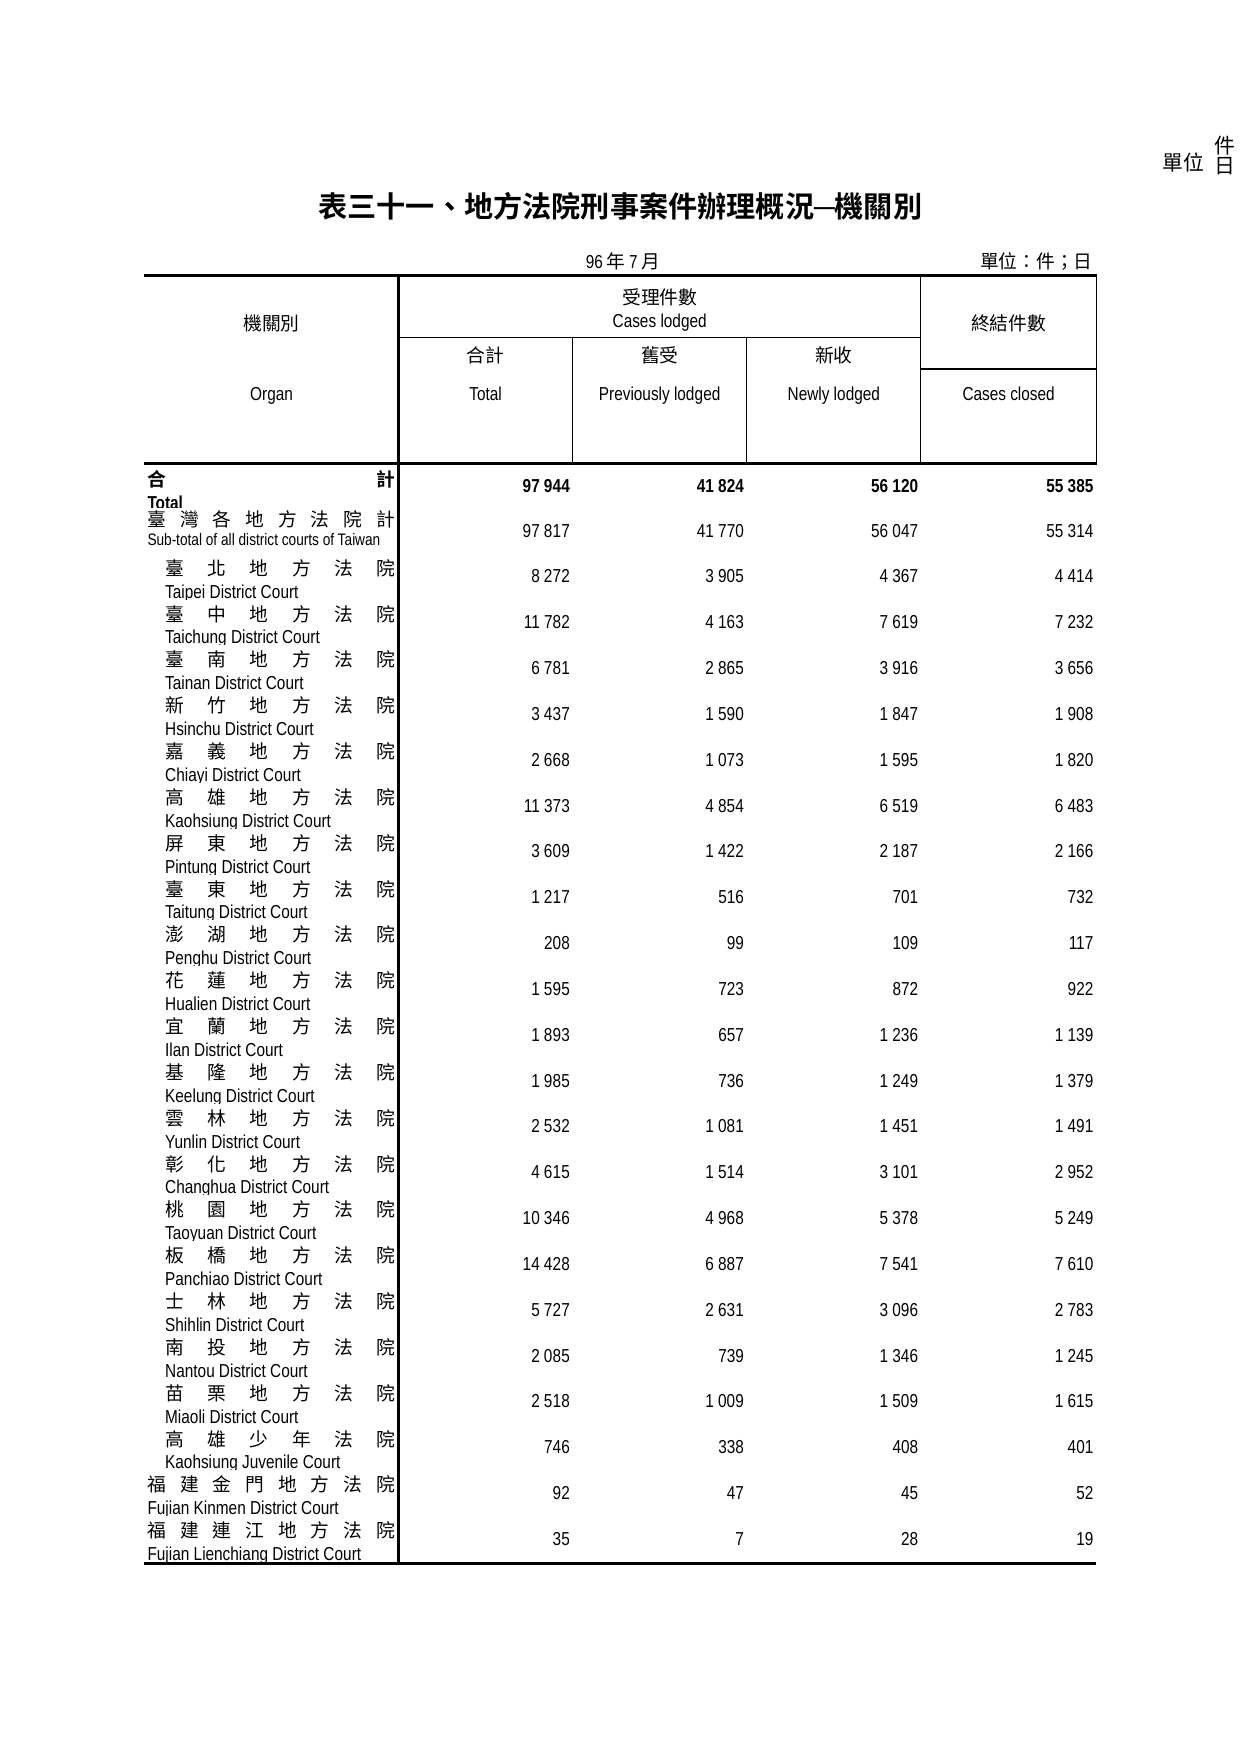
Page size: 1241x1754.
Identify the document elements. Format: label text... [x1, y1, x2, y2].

table_cell 新收 [747, 338, 920, 368]
table_cell 2 166 [921, 828, 1096, 874]
table_cell 苗栗地方法院 Miaoli District Court [144, 1378, 397, 1424]
table_cell 97 817 [400, 508, 572, 553]
table_cell 4 367 [747, 553, 921, 599]
table_cell 1 595 [747, 737, 921, 782]
table_cell 1 509 [747, 1378, 921, 1424]
table_cell 高雄地方法院 Kaohsiung District Court [144, 783, 397, 828]
text 表三十一、地方法院刑事案件辦理概況─機關別 [148, 183, 1092, 225]
table_cell 52 [921, 1470, 1096, 1516]
table_cell 臺灣各地方法院計 Sub-total of all district courts of Taiwan [144, 508, 397, 553]
table_header 終結件數 [921, 277, 1096, 368]
table_cell 516 [573, 874, 747, 920]
table_cell 1 595 [400, 966, 572, 1012]
table_cell 7 [573, 1516, 747, 1562]
table_header 機關別 [144, 277, 397, 368]
table_cell 657 [573, 1012, 747, 1057]
table_cell 3 101 [747, 1149, 921, 1195]
table_cell 3 916 [747, 645, 921, 691]
table_cell 7 541 [747, 1241, 921, 1287]
table_cell 合計 Total [144, 465, 397, 507]
table_cell 1 249 [747, 1058, 921, 1103]
table_cell 92 [400, 1470, 572, 1516]
table_cell 736 [573, 1058, 747, 1103]
table_cell 1 451 [747, 1103, 921, 1149]
table_cell 澎湖地方法院 Penghu District Court [144, 920, 397, 966]
table_cell 1 009 [573, 1378, 747, 1424]
table_cell Previously lodged [573, 368, 746, 462]
table_cell 板橋地方法院 Panchiao District Court [144, 1241, 397, 1287]
table_cell 臺東地方法院 Taitung District Court [144, 874, 397, 920]
table_cell 56 047 [747, 508, 921, 553]
table_cell 6 781 [400, 645, 572, 691]
table_cell 舊受 [573, 338, 746, 368]
table_cell 1 073 [573, 737, 747, 782]
text 單位： [1162, 146, 1212, 171]
table_cell 1 847 [747, 691, 921, 737]
table_cell 11 782 [400, 599, 572, 645]
table_cell 桃園地方法院 Taoyuan District Court [144, 1195, 397, 1241]
table_cell Cases closed [921, 370, 1096, 462]
table_cell 3 905 [573, 553, 747, 599]
table_cell Newly lodged [747, 368, 920, 462]
table_cell 2 668 [400, 737, 572, 782]
table_cell 45 [747, 1470, 921, 1516]
table_cell 4 163 [573, 599, 747, 645]
table_cell 408 [747, 1424, 921, 1470]
table_cell 1 139 [921, 1012, 1096, 1057]
table_cell 2 865 [573, 645, 747, 691]
table_cell 2 952 [921, 1149, 1096, 1195]
table_cell Organ [144, 368, 397, 462]
table_cell 臺南地方法院 Tainan District Court [144, 645, 397, 691]
table_cell 高雄少年法院 Kaohsiung Juvenile Court [144, 1424, 397, 1470]
table_cell 701 [747, 874, 921, 920]
table_cell 5 727 [400, 1287, 572, 1332]
table_cell 1 217 [400, 874, 572, 920]
table_cell 1 908 [921, 691, 1096, 737]
table_cell 4 968 [573, 1195, 747, 1241]
table_header 受理件數 Cases lodged [400, 277, 920, 337]
table_cell 4 414 [921, 553, 1096, 599]
table_cell 2 783 [921, 1287, 1096, 1332]
table_cell 福建連江地方法院 Fujian Lienchiang District Court [144, 1516, 397, 1562]
table_cell 1 985 [400, 1058, 572, 1103]
table_cell 19 [921, 1516, 1096, 1562]
table_cell 1 245 [921, 1333, 1096, 1378]
table_cell 2 631 [573, 1287, 747, 1332]
table_cell 117 [921, 920, 1096, 966]
table_cell 3 609 [400, 828, 572, 874]
table_cell 1 236 [747, 1012, 921, 1057]
table_cell 1 820 [921, 737, 1096, 782]
table_cell 723 [573, 966, 747, 1012]
table_cell 嘉義地方法院 Chiayi District Court [144, 737, 397, 782]
table_cell 55 314 [921, 508, 1096, 553]
table_cell 872 [747, 966, 921, 1012]
table_cell 7 610 [921, 1241, 1096, 1287]
text 96年7月 單位：件；日 [148, 247, 1092, 274]
table_cell Total [400, 368, 572, 462]
table_cell 花蓮地方法院 Hualien District Court [144, 966, 397, 1012]
table_cell 2 085 [400, 1333, 572, 1378]
table_cell 739 [573, 1333, 747, 1378]
table_cell 28 [747, 1516, 921, 1562]
table_cell 1 491 [921, 1103, 1096, 1149]
table_cell 11 373 [400, 783, 572, 828]
table_cell 99 [573, 920, 747, 966]
table_cell 1 615 [921, 1378, 1096, 1424]
table_cell 746 [400, 1424, 572, 1470]
table_cell 2 518 [400, 1378, 572, 1424]
table_cell 新竹地方法院 Hsinchu District Court [144, 691, 397, 737]
table_cell 35 [400, 1516, 572, 1562]
table_cell 5 249 [921, 1195, 1096, 1241]
table_cell 2 532 [400, 1103, 572, 1149]
table_cell 1 590 [573, 691, 747, 737]
table_cell 1 893 [400, 1012, 572, 1057]
table_cell 4 615 [400, 1149, 572, 1195]
table_cell 208 [400, 920, 572, 966]
table_cell 1 514 [573, 1149, 747, 1195]
table_cell 6 519 [747, 783, 921, 828]
table_cell 41 824 [573, 465, 747, 507]
table_cell 4 854 [573, 783, 747, 828]
table_cell 338 [573, 1424, 747, 1470]
table_cell 56 120 [747, 465, 921, 507]
table_cell 彰化地方法院 Changhua District Court [144, 1149, 397, 1195]
table_cell 福建金門地方法院 Fujian Kinmen District Court [144, 1470, 397, 1516]
text [1162, 171, 1240, 179]
table_cell 2 187 [747, 828, 921, 874]
table_cell 10 346 [400, 1195, 572, 1241]
table_cell 1 081 [573, 1103, 747, 1149]
table_cell 3 096 [747, 1287, 921, 1332]
table_cell 南投地方法院 Nantou District Court [144, 1333, 397, 1378]
table_cell 732 [921, 874, 1096, 920]
table_cell 6 887 [573, 1241, 747, 1287]
table_cell 1 422 [573, 828, 747, 874]
table_cell 士林地方法院 Shihlin District Court [144, 1287, 397, 1332]
table_cell 3 437 [400, 691, 572, 737]
table_cell 109 [747, 920, 921, 966]
table_cell 14 428 [400, 1241, 572, 1287]
table_cell 401 [921, 1424, 1096, 1470]
table_cell 屏東地方法院 Pintung District Court [144, 828, 397, 874]
table_cell 宜蘭地方法院 Ilan District Court [144, 1012, 397, 1057]
table_cell 6 483 [921, 783, 1096, 828]
table_cell 雲林地方法院 Yunlin District Court [144, 1103, 397, 1149]
table_cell 1 346 [747, 1333, 921, 1378]
table_cell 3 656 [921, 645, 1096, 691]
table_cell 5 378 [747, 1195, 921, 1241]
table_cell 1 379 [921, 1058, 1096, 1103]
table_cell 合計 [400, 338, 572, 368]
table_cell 41 770 [573, 508, 747, 553]
table_cell 7 232 [921, 599, 1096, 645]
table_cell 55 385 [921, 465, 1096, 507]
table_cell 臺北地方法院 Taipei District Court [144, 553, 397, 599]
table_cell 8 272 [400, 553, 572, 599]
table_cell 基隆地方法院 Keelung District Court [144, 1058, 397, 1103]
table_cell 922 [921, 966, 1096, 1012]
text 件日 [1212, 134, 1240, 178]
table_cell 臺中地方法院 Taichung District Court [144, 599, 397, 645]
table_cell 47 [573, 1470, 747, 1516]
table_cell 97 944 [400, 465, 572, 507]
table_cell 7 619 [747, 599, 921, 645]
